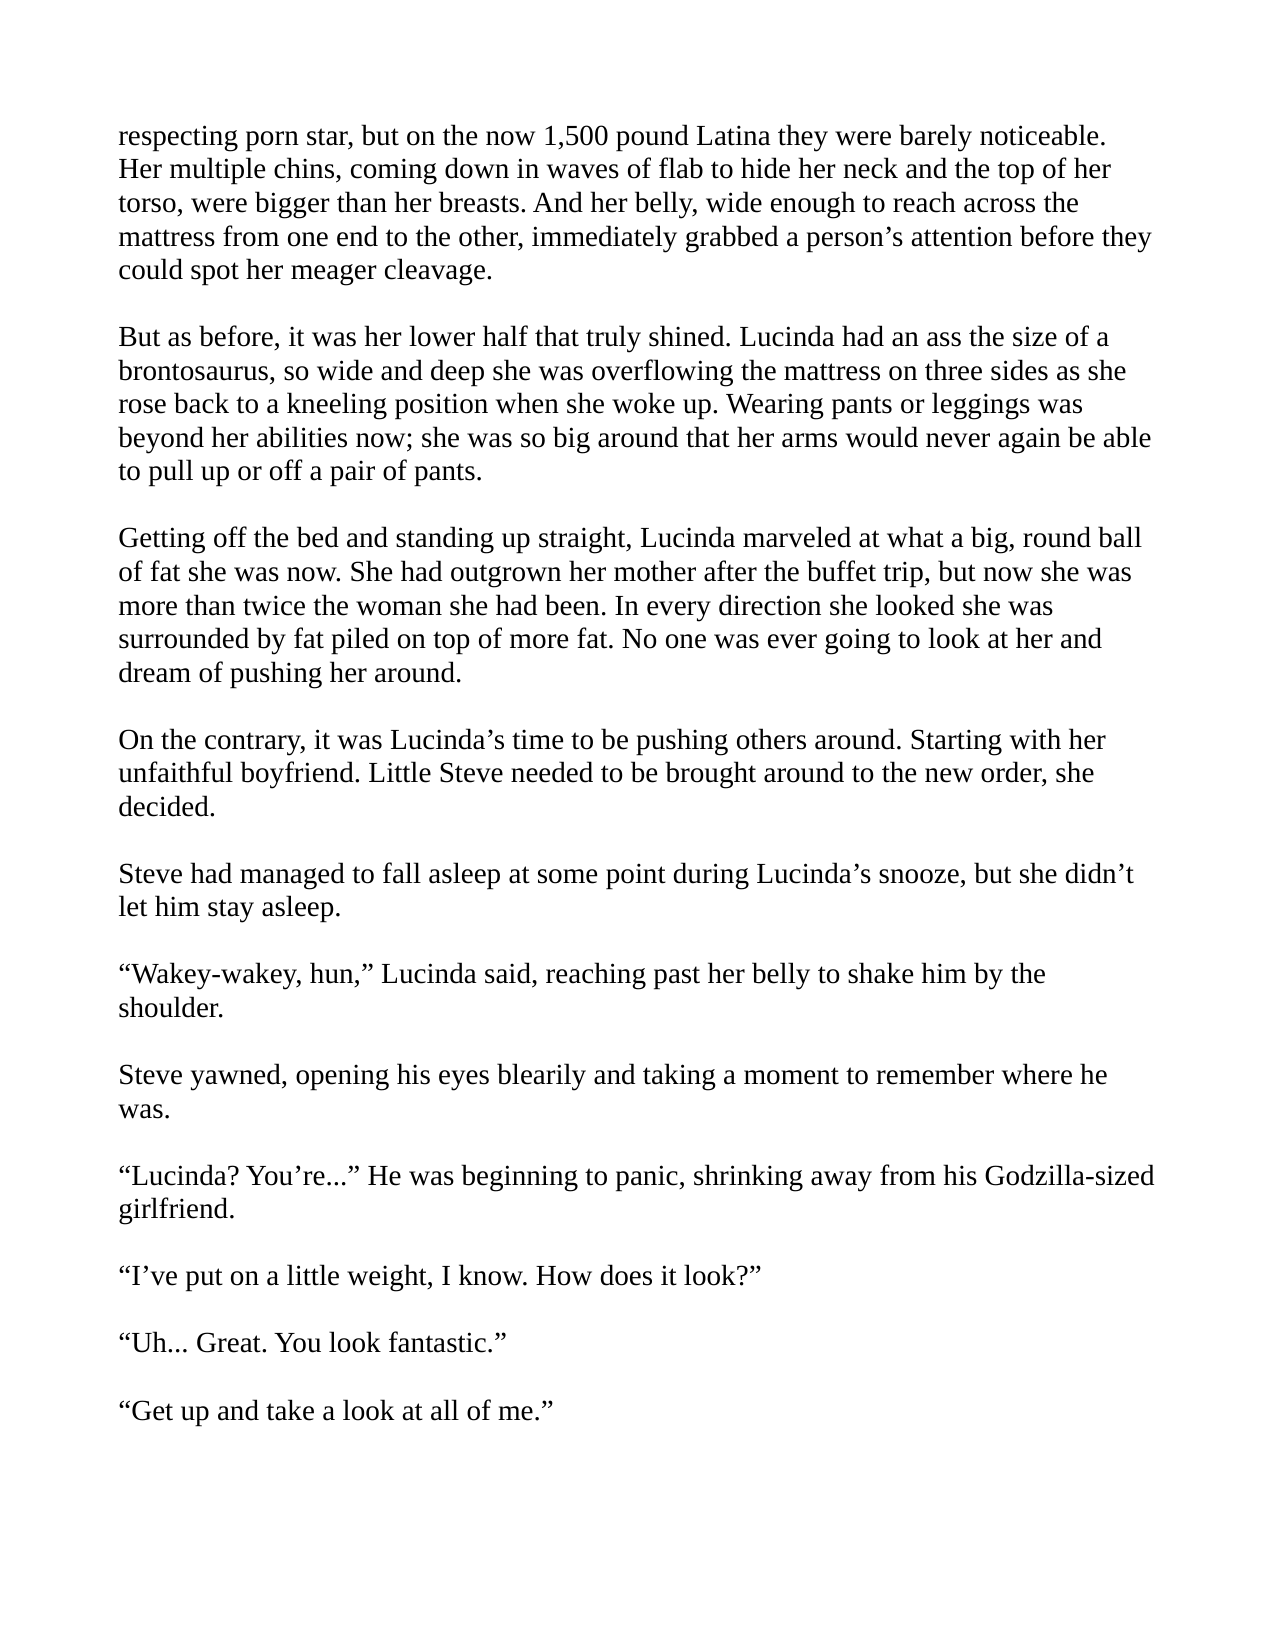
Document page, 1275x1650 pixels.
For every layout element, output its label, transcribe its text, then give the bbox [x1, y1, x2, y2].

text “Get up and take a look at all of me.” [118, 1393, 1157, 1426]
text “Wakey-wakey, hun,” Lucinda said, reaching past her belly to shake him by the shoulder. [118, 957, 1157, 1024]
text “Lucinda? You’re...” He was beginning to panic, shrinking away from his Godzilla-sized girlfriend. [118, 1158, 1157, 1225]
text On the contrary, it was Lucinda’s time to be pushing others around. Starting with her unfaithful boyfriend. Little Steve needed to be brought around to the new order, she decided. [118, 722, 1157, 822]
text But as before, it was her lower half that truly shined. Lucinda had an ass the size of a brontosaurus, so wide and deep she was overflowing the mattress on three sides as she rose back to a kneeling position when she woke up. Wearing pants or leggings was beyond her abilities now; she was so big around that her arms would never again be able to pull up or off a pair of pants. [118, 319, 1157, 487]
text Steve yawned, opening his eyes blearily and taking a moment to remember where he was. [118, 1057, 1157, 1124]
text “Uh... Great. You look fantastic.” [118, 1326, 1157, 1359]
text respecting porn star, but on the now 1,500 pound Latina they were barely noticeable. Her multiple chins, coming down in waves of flab to hide her neck and the top of her torso, were bigger than her breasts. And her belly, wide enough to reach across the mattress from one end to the other, immediately grabbed a person’s attention before they could spot her meager cleavage. [118, 118, 1157, 286]
text Steve had managed to fall asleep at some point during Lucinda’s snooze, but she didn’t let him stay asleep. [118, 856, 1157, 923]
text Getting off the bed and standing up straight, Lucinda marveled at what a big, round ball of fat she was now. She had outgrown her mother after the buffet trip, but now she was more than twice the woman she had been. In every direction she looked she was surrounded by fat piled on top of more fat. No one was ever going to look at her and dream of pushing her around. [118, 521, 1157, 688]
text “I’ve put on a little weight, I know. How does it look?” [118, 1258, 1157, 1292]
